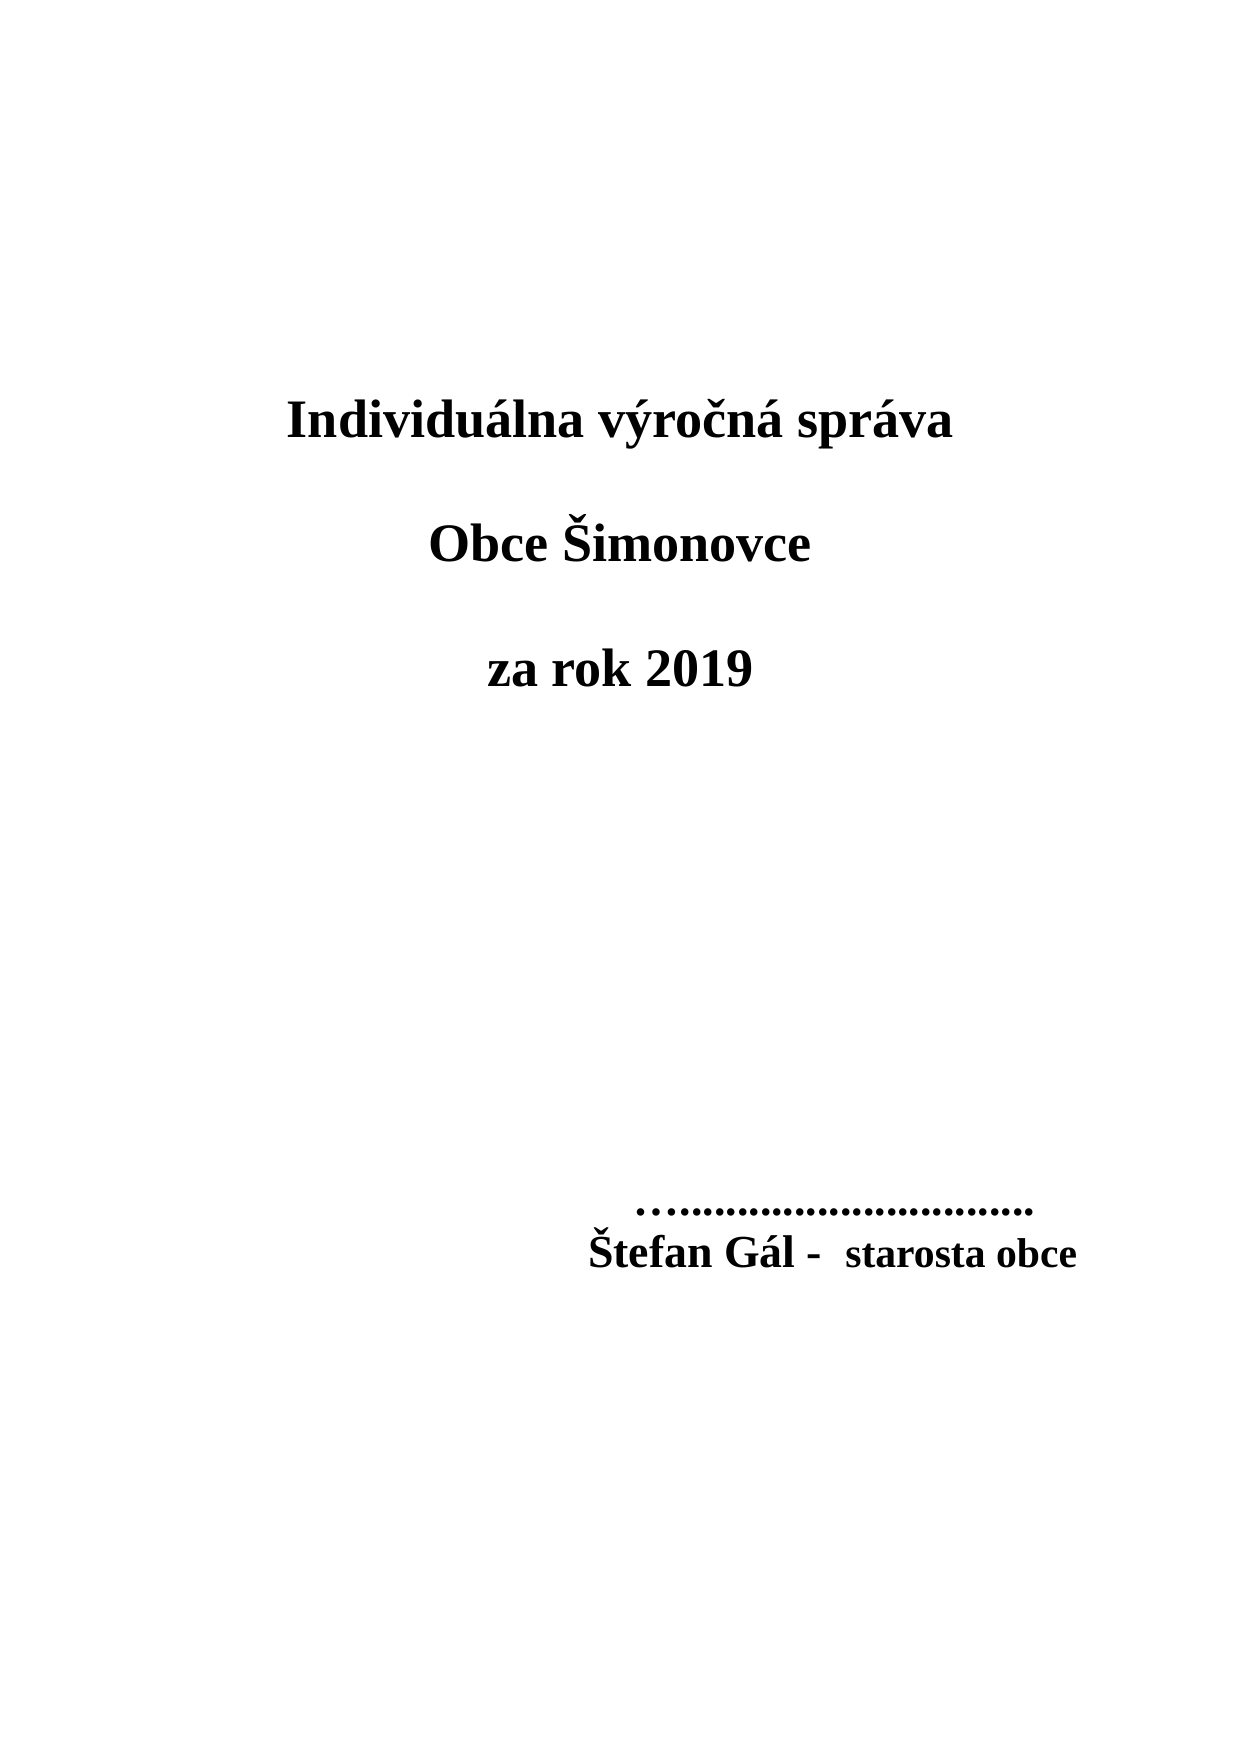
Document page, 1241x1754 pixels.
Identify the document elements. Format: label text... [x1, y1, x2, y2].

text …............................... [118, 1172, 1122, 1225]
text Štefan Gál - starosta obce [118, 1225, 1122, 1278]
text Individuálna výročná správa [118, 386, 1122, 449]
text Obce Šimonovce [118, 511, 1122, 573]
text za rok 2019 [118, 636, 1122, 698]
